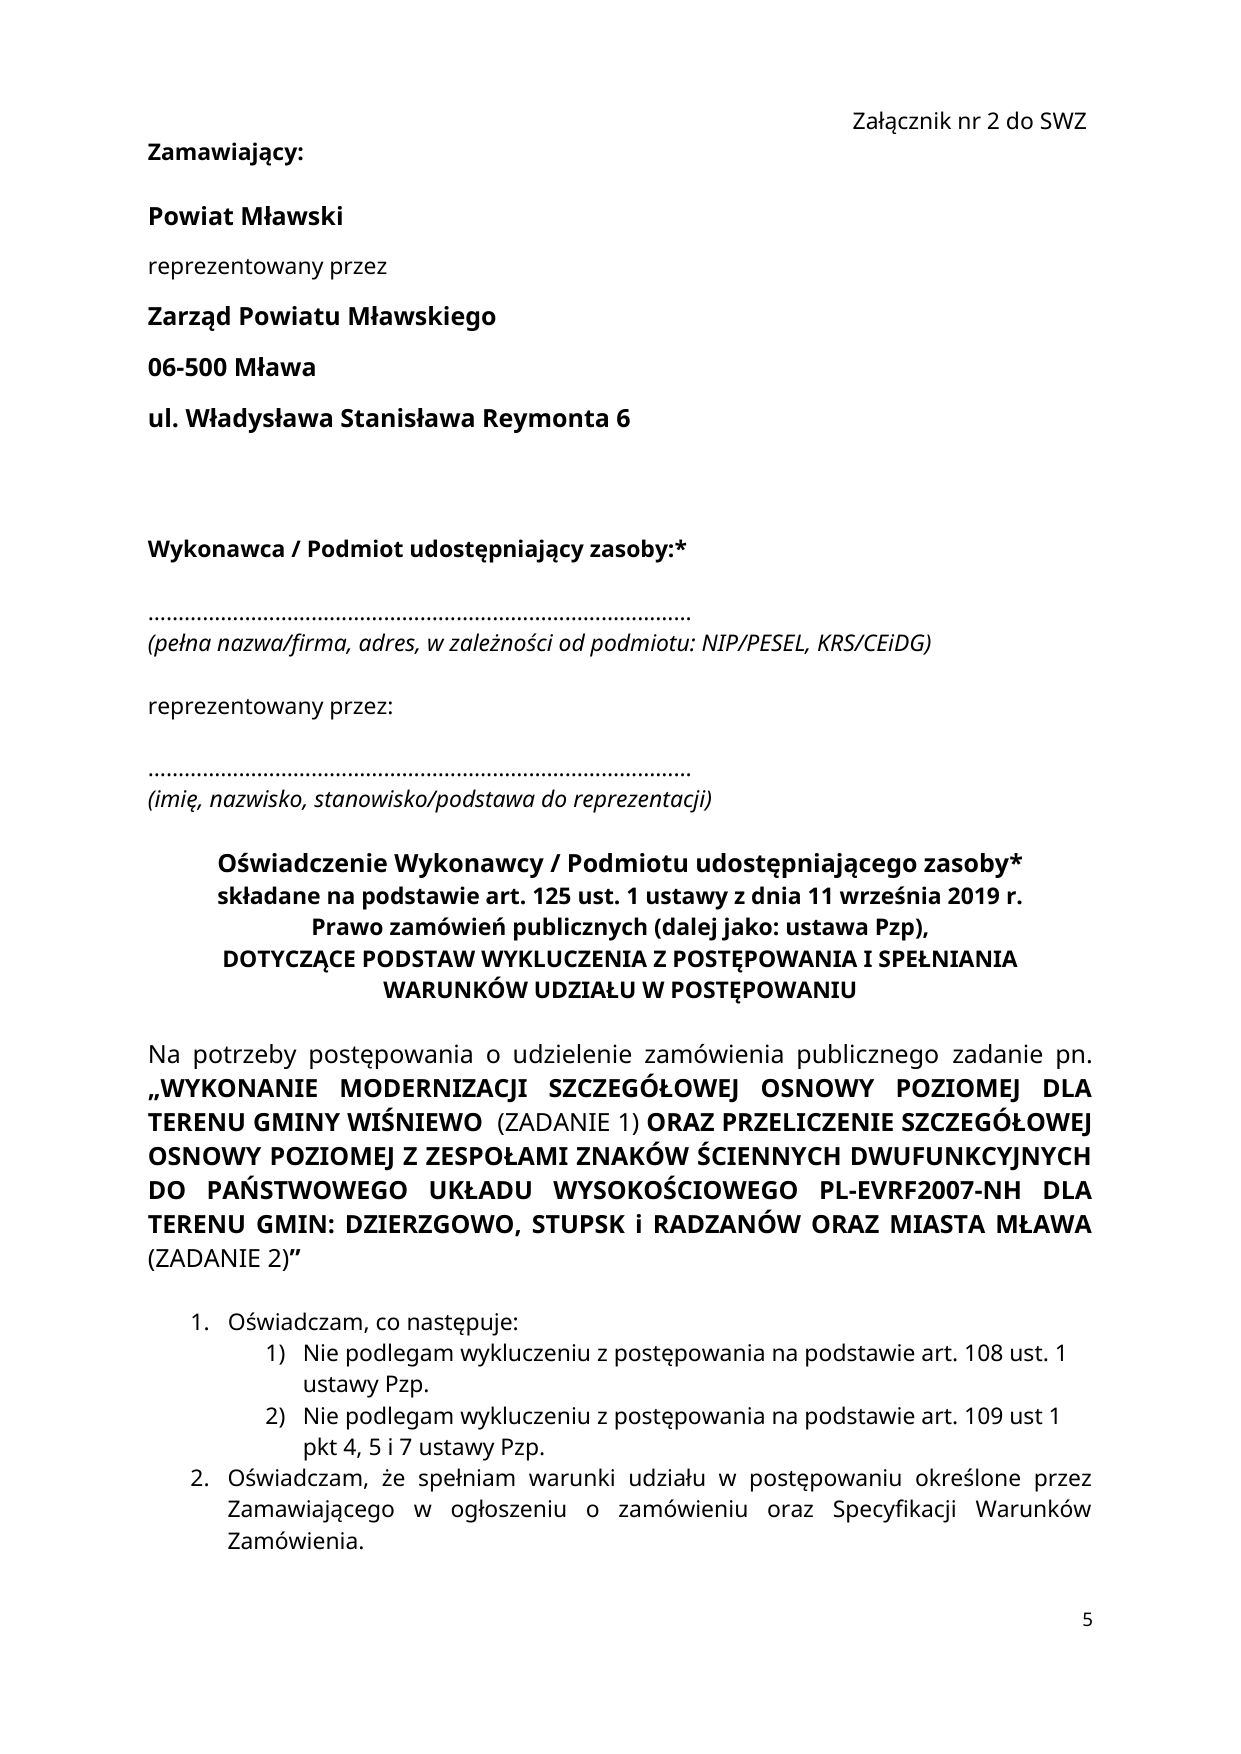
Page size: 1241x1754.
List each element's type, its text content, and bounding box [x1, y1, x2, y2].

text reprezentowany przez [148, 250, 1093, 281]
list Oświadczam, co następuje: [190, 1306, 1093, 1337]
text Na potrzeby postępowania o udzielenie zamówienia publicznego zadanie pn. „WYKONANIE MODERNIZACJI SZCZEGÓŁOWEJ OSNOWY POZIOMEJ DLA TERENU GMINY WIŚNIEWO (ZADANIE 1) ORAZ PRZELICZENIE SZCZEGÓŁOWEJ OSNOWY POZIOMEJ Z ZESPOŁAMI ZNAKÓW ŚCIENNYCH DWUFUNKCYJNYCH DO PAŃSTWOWEGO UKŁADU WYSOKOŚCIOWEGO PL-EVRF2007-NH DLA TERENU GMIN: DZIERZGOWO, STUPSK i RADZANÓW ORAZ MIASTA MŁAWA (ZADANIE 2)” [148, 1036, 1093, 1275]
text Zamawiający: [148, 136, 1093, 167]
list Oświadczam, że spełniam warunki udziału w postępowaniu określone przez Zamawiającego w ogłoszeniu o zamówieniu oraz Specyfikacji Warunków Zamówienia. [190, 1462, 1093, 1556]
text ul. Władysława Stanisława Reymonta 6 [148, 400, 1093, 434]
text Załącznik nr 2 do SWZ [148, 105, 1093, 136]
text ……………………………………………………………………………… [148, 596, 1093, 627]
text reprezentowany przez: [148, 690, 1093, 721]
list Nie podlegam wykluczeniu z postępowania na podstawie art. 109 ust 1 pkt 4, 5 i 7 ustawy Pzp. [265, 1400, 1093, 1462]
text (imię, nazwisko, stanowisko/podstawa do reprezentacji) [148, 783, 1093, 815]
text składane na podstawie art. 125 ust. 1 ustawy z dnia 11 września 2019 r. [148, 880, 1093, 911]
text 06-500 Mława [148, 349, 1093, 383]
text Wykonawca / Podmiot udostępniający zasoby:* [148, 533, 1093, 565]
text Oświadczenie Wykonawcy / Podmiotu udostępniającego zasoby* [148, 846, 1093, 880]
text Zarząd Powiatu Mławskiego [148, 298, 1093, 332]
text ……………………………………………………………………………… [148, 752, 1093, 783]
text Powiat Mławski [148, 199, 1093, 233]
text DOTYCZĄCE PODSTAW WYKLUCZENIA Z POSTĘPOWANIA I SPEŁNIANIA WARUNKÓW UDZIAŁU W POSTĘPOWANIU [148, 942, 1093, 1005]
text (pełna nazwa/firma, adres, w zależności od podmiotu: NIP/PESEL, KRS/CEiDG) [148, 627, 1093, 658]
text Prawo zamówień publicznych (dalej jako: ustawa Pzp), [148, 911, 1093, 942]
list Nie podlegam wykluczeniu z postępowania na podstawie art. 108 ust. 1 ustawy Pzp. [265, 1337, 1093, 1400]
